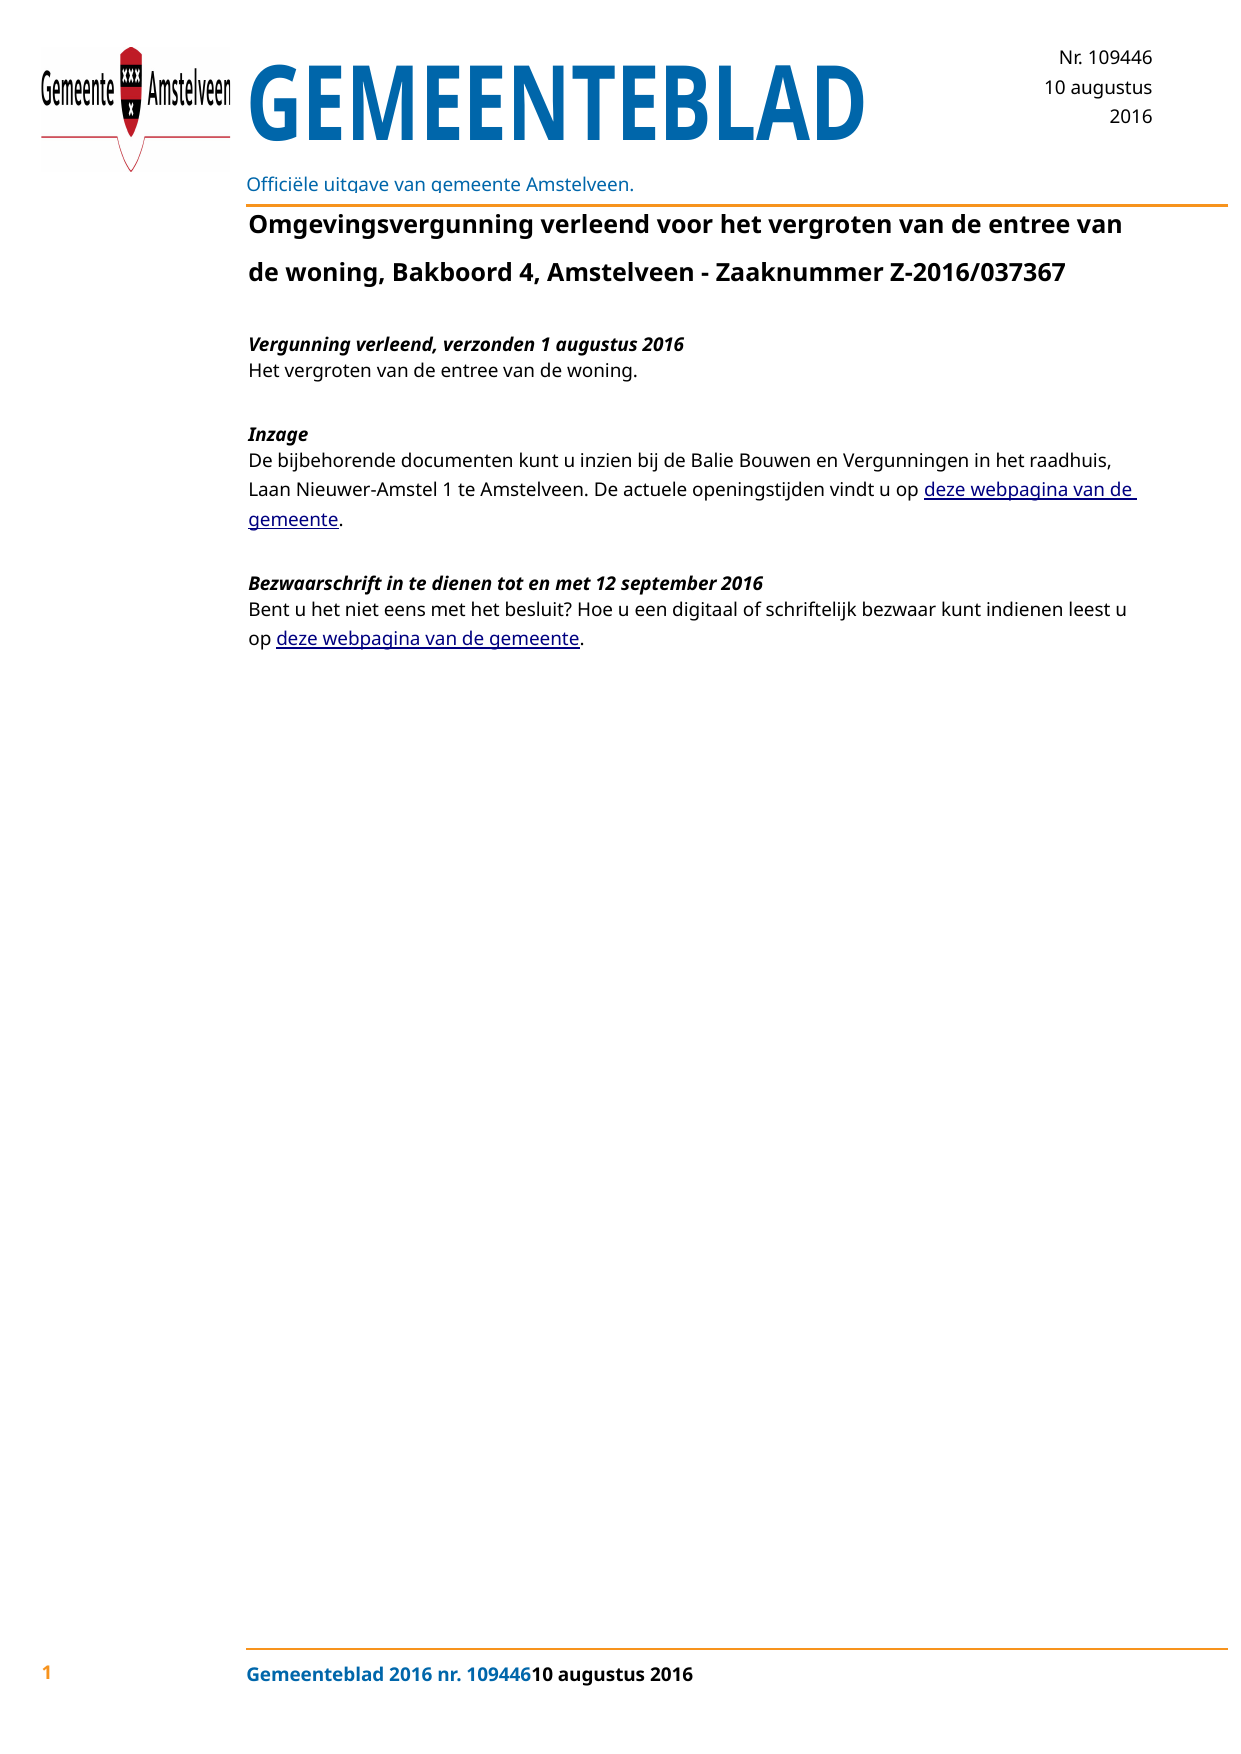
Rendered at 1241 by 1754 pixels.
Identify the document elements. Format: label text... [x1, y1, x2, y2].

text Het vergroten van de entree van de woning. [248, 357, 1152, 383]
text Inzage [248, 421, 1152, 447]
text Bent u het niet eens met het besluit? Hoe u een digitaal of schriftelijk bezwaar kunt indienen leest u op deze webpagina van de gemeente. [248, 596, 1152, 651]
text Vergunning verleend, verzonden 1 augustus 2016 [248, 331, 1152, 357]
text Bezwaarschrift in te dienen tot en met 12 september 2016 [248, 570, 1152, 596]
text De bijbehorende documenten kunt u inzien bij de Balie Bouwen en Vergunningen in het raadhuis, Laan Nieuwer-Amstel 1 te Amstelveen. De actuele openingstijden vindt u op deze webpagina van de gemeente. [248, 447, 1152, 532]
text Omgevingsvergunning verleend voor het vergroten van de entree van de woning, Bakboord 4, Amstelveen - Zaaknummer Z-2016/037367 [248, 207, 1152, 288]
picture [41, 47, 231, 172]
